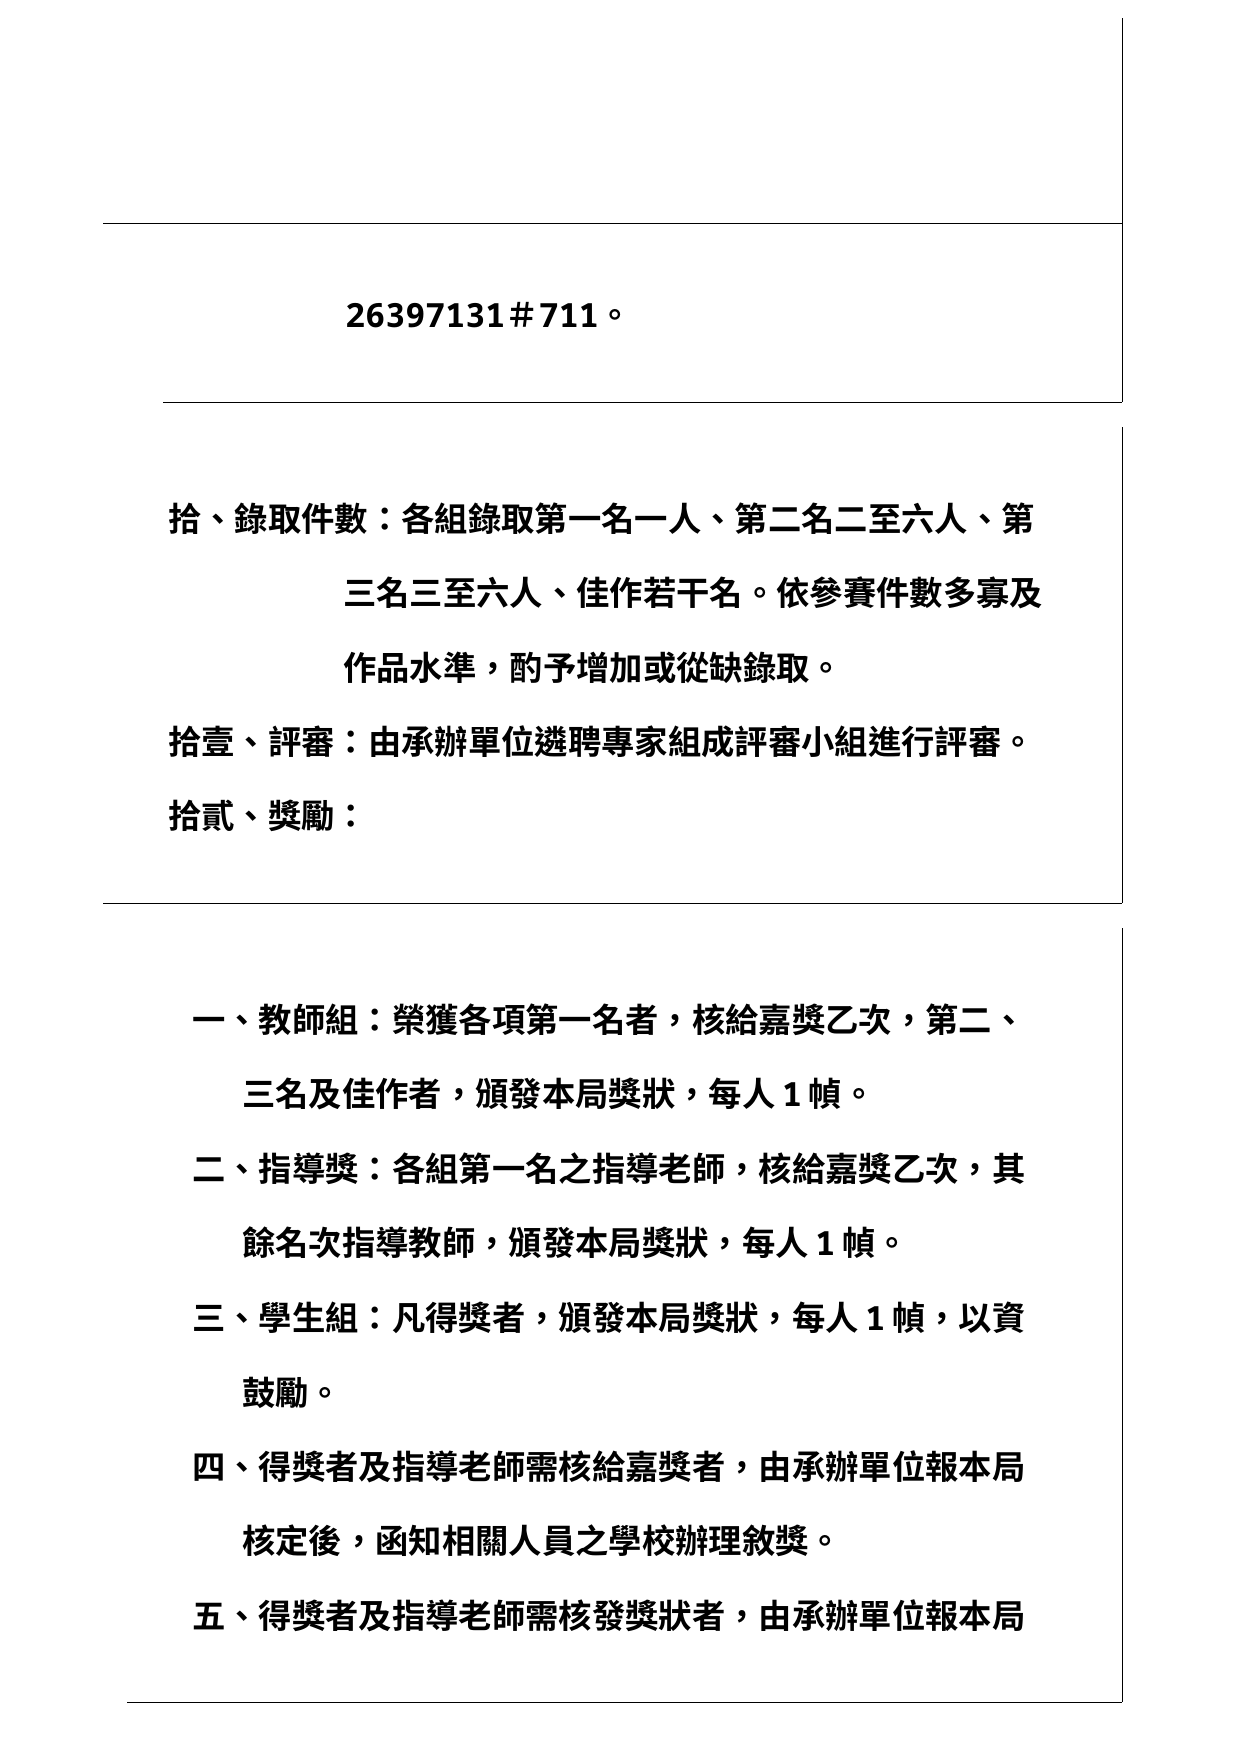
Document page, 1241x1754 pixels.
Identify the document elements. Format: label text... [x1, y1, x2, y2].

subtitle 二、指導獎：各組第一名之指導老師，核給嘉獎乙次，其餘名次指導教師，頒發本局獎狀，每人1幀。 [127, 1077, 1122, 1226]
subtitle 拾、錄取件數：各組錄取第一名一人、第二名二至六人、第三名三至六人、佳作若干名。依參賽件數多寡及作品水準，酌予增加或從缺錄取。 [103, 427, 1122, 650]
subtitle 拾壹、評審：由承辦單位遴聘專家組成評審小組進行評審。 [103, 650, 1122, 724]
subtitle 26397131＃711。 [162, 223, 1122, 402]
subtitle 一、教師組：榮獲各項第一名者，核給嘉獎乙次，第二、三名及佳作者，頒發本局獎狀，每人1幀。 [127, 928, 1122, 1077]
subtitle 拾貳、獎勵： [103, 724, 1122, 903]
subtitle 四、得獎者及指導老師需核給嘉獎者，由承辦單位報本局核定後，函知相關人員之學校辦理敘獎。 [127, 1375, 1122, 1524]
subtitle 五、得獎者及指導老師需核發獎狀者，由承辦單位報本局核定後，獎狀一個月內寄送相關人員之學校，由學校轉頒。小榕樹刊物將於六月底寄出。 [127, 1524, 1122, 1702]
subtitle 三、學生組：凡得獎者，頒發本局獎狀，每人1幀，以資鼓勵。 [127, 1226, 1122, 1375]
